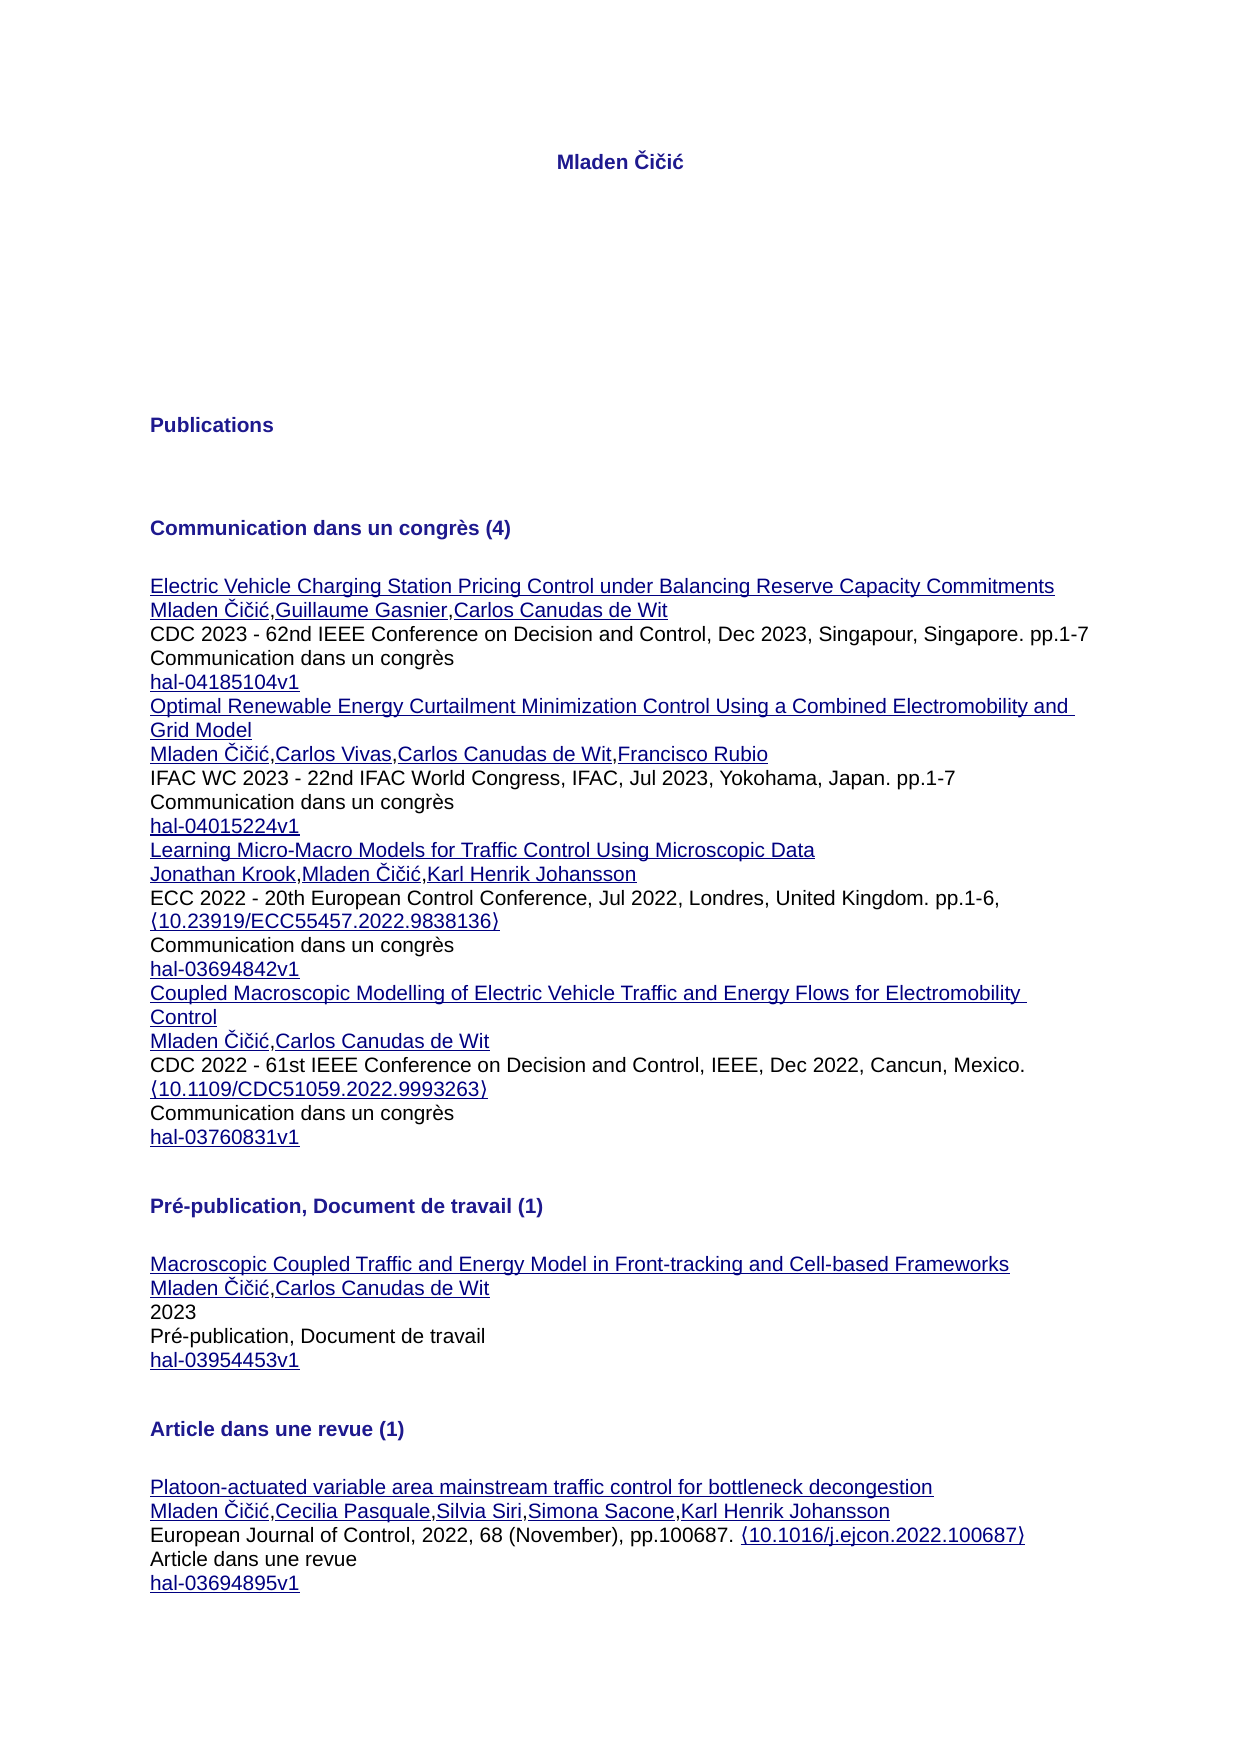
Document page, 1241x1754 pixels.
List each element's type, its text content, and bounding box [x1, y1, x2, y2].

subtitle Mladen Čičić [150, 150, 1090, 174]
subtitle Article dans une revue (1) [150, 1417, 1090, 1441]
table_cell Learning Micro-Macro Models for Traffic Control Using Microscopic Data Jonathan Krook,Mladen Čičić,Karl Henrik Johansson ECC 2022 - 20th European Control Conference, Jul 2022, Londres, United Kingdom. pp.1-6, ⟨10.23919/ECC55457.2022.9838136⟩ Communication dans un congrès hal-03694842v1 [150, 838, 1090, 981]
subtitle Publications [150, 412, 1090, 436]
table_cell Optimal Renewable Energy Curtailment Minimization Control Using a Combined Electromobility and Grid Model Mladen Čičić,Carlos Vivas,Carlos Canudas de Wit,Francisco Rubio IFAC WC 2023 - 22nd IFAC World Congress, IFAC, Jul 2023, Yokohama, Japan. pp.1-7 Communication dans un congrès hal-04015224v1 [150, 694, 1090, 837]
table_header Platoon-actuated variable area mainstream traffic control for bottleneck decongestion Mladen Čičić,Cecilia Pasquale,Silvia Siri,Simona Sacone,Karl Henrik Johansson European Journal of Control, 2022, 68 (November), pp.100687. ⟨10.1016/j.ejcon.2022.100687⟩ Article dans une revue hal-03694895v1 [150, 1475, 1090, 1595]
subtitle Pré-publication, Document de travail (1) [150, 1194, 1090, 1218]
subtitle Communication dans un congrès (4) [150, 516, 1090, 539]
table_header Electric Vehicle Charging Station Pricing Control under Balancing Reserve Capacity Commitments Mladen Čičić,Guillaume Gasnier,Carlos Canudas de Wit CDC 2023 - 62nd IEEE Conference on Decision and Control, Dec 2023, Singapour, Singapore. pp.1-7 Communication dans un congrès hal-04185104v1 [150, 574, 1090, 694]
table_cell Coupled Macroscopic Modelling of Electric Vehicle Traffic and Energy Flows for Electromobility Control Mladen Čičić,Carlos Canudas de Wit CDC 2022 - 61st IEEE Conference on Decision and Control, IEEE, Dec 2022, Cancun, Mexico. ⟨10.1109/CDC51059.2022.9993263⟩ Communication dans un congrès hal-03760831v1 [150, 981, 1090, 1149]
table_header Macroscopic Coupled Traffic and Energy Model in Front-tracking and Cell-based Frameworks Mladen Čičić,Carlos Canudas de Wit 2023 Pré-publication, Document de travail hal-03954453v1 [150, 1252, 1090, 1372]
